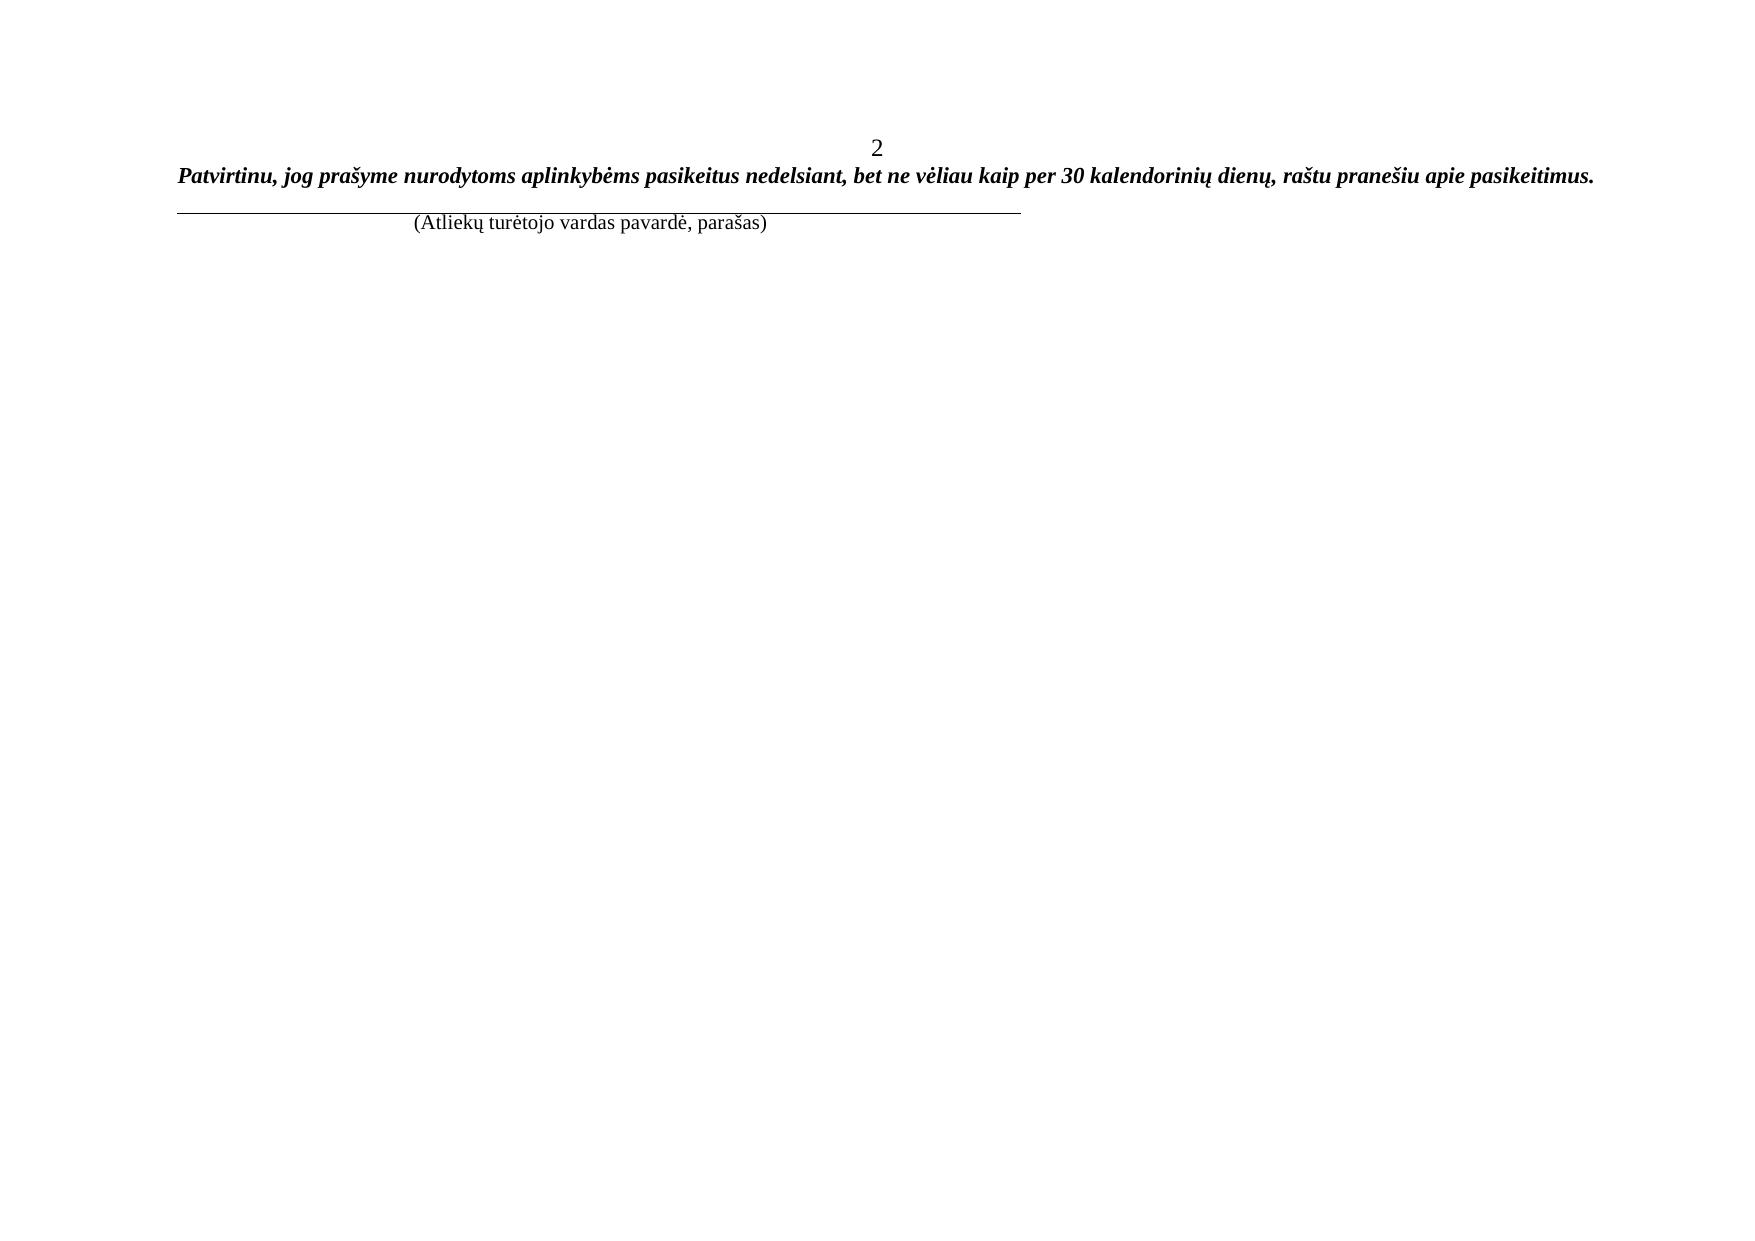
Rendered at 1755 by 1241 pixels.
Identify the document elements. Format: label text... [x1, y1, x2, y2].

text (Atliekų turėtojo vardas pavardė, parašas) [413, 210, 1636, 234]
text Patvirtinu, jog prašyme nurodytoms aplinkybėms pasikeitus nedelsiant, bet ne vėliau kaip per 30 kalendorinių dienų, raštu pranešiu apie pasikeitimus. [118, 162, 1636, 189]
